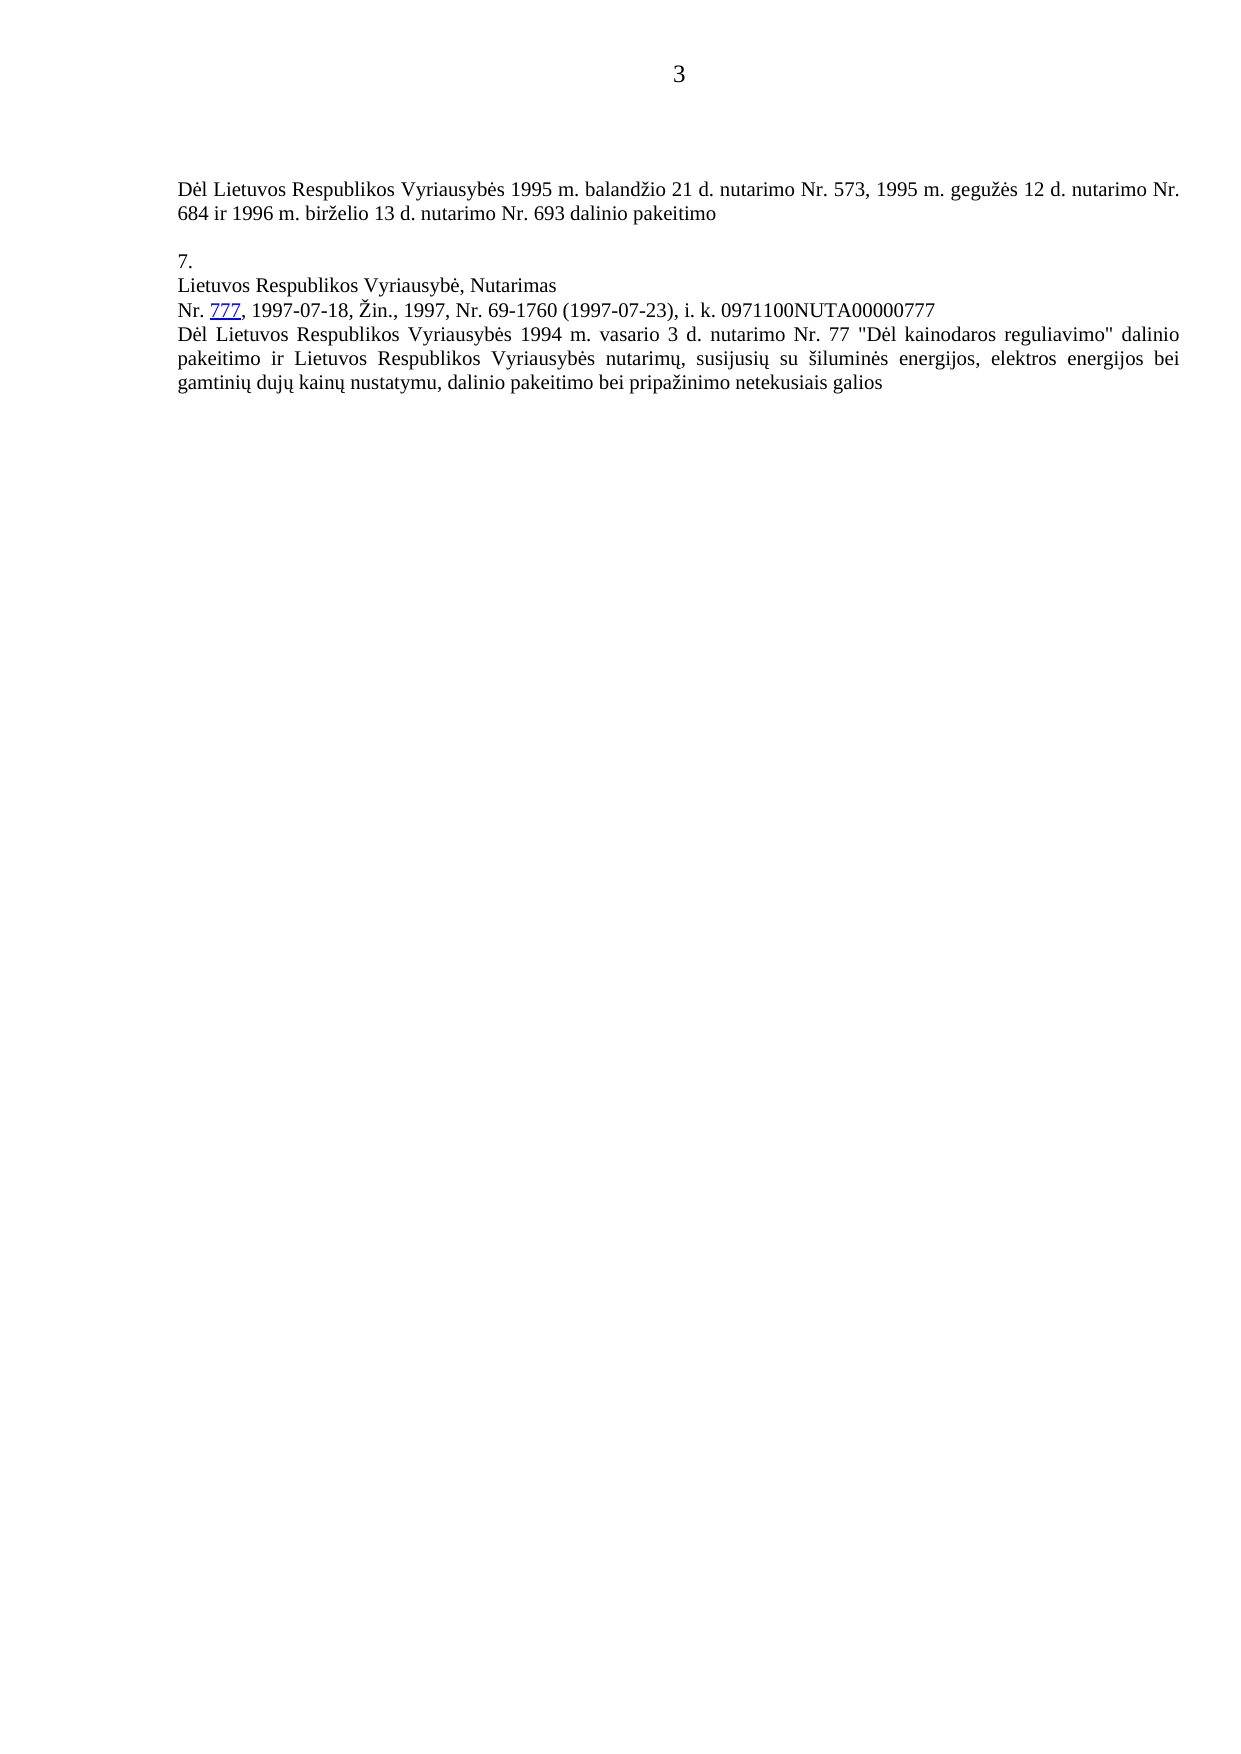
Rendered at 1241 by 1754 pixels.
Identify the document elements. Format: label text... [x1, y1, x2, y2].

text 7. [177, 249, 1181, 273]
text Lietuvos Respublikos Vyriausybė, Nutarimas [177, 273, 1181, 297]
text Nr. 777, 1997-07-18, Žin., 1997, Nr. 69-1760 (1997-07-23), i. k. 0971100NUTA00000777 [177, 297, 1181, 322]
text Dėl Lietuvos Respublikos Vyriausybės 1995 m. balandžio 21 d. nutarimo Nr. 573, 1995 m. gegužės 12 d. nutarimo Nr. 684 ir 1996 m. birželio 13 d. nutarimo Nr. 693 dalinio pakeitimo [177, 177, 1181, 225]
text Dėl Lietuvos Respublikos Vyriausybės 1994 m. vasario 3 d. nutarimo Nr. 77 "Dėl kainodaros reguliavimo" dalinio pakeitimo ir Lietuvos Respublikos Vyriausybės nutarimų, susijusių su šiluminės energijos, elektros energijos bei gamtinių dujų kainų nustatymu, dalinio pakeitimo bei pripažinimo netekusiais galios [177, 322, 1181, 394]
